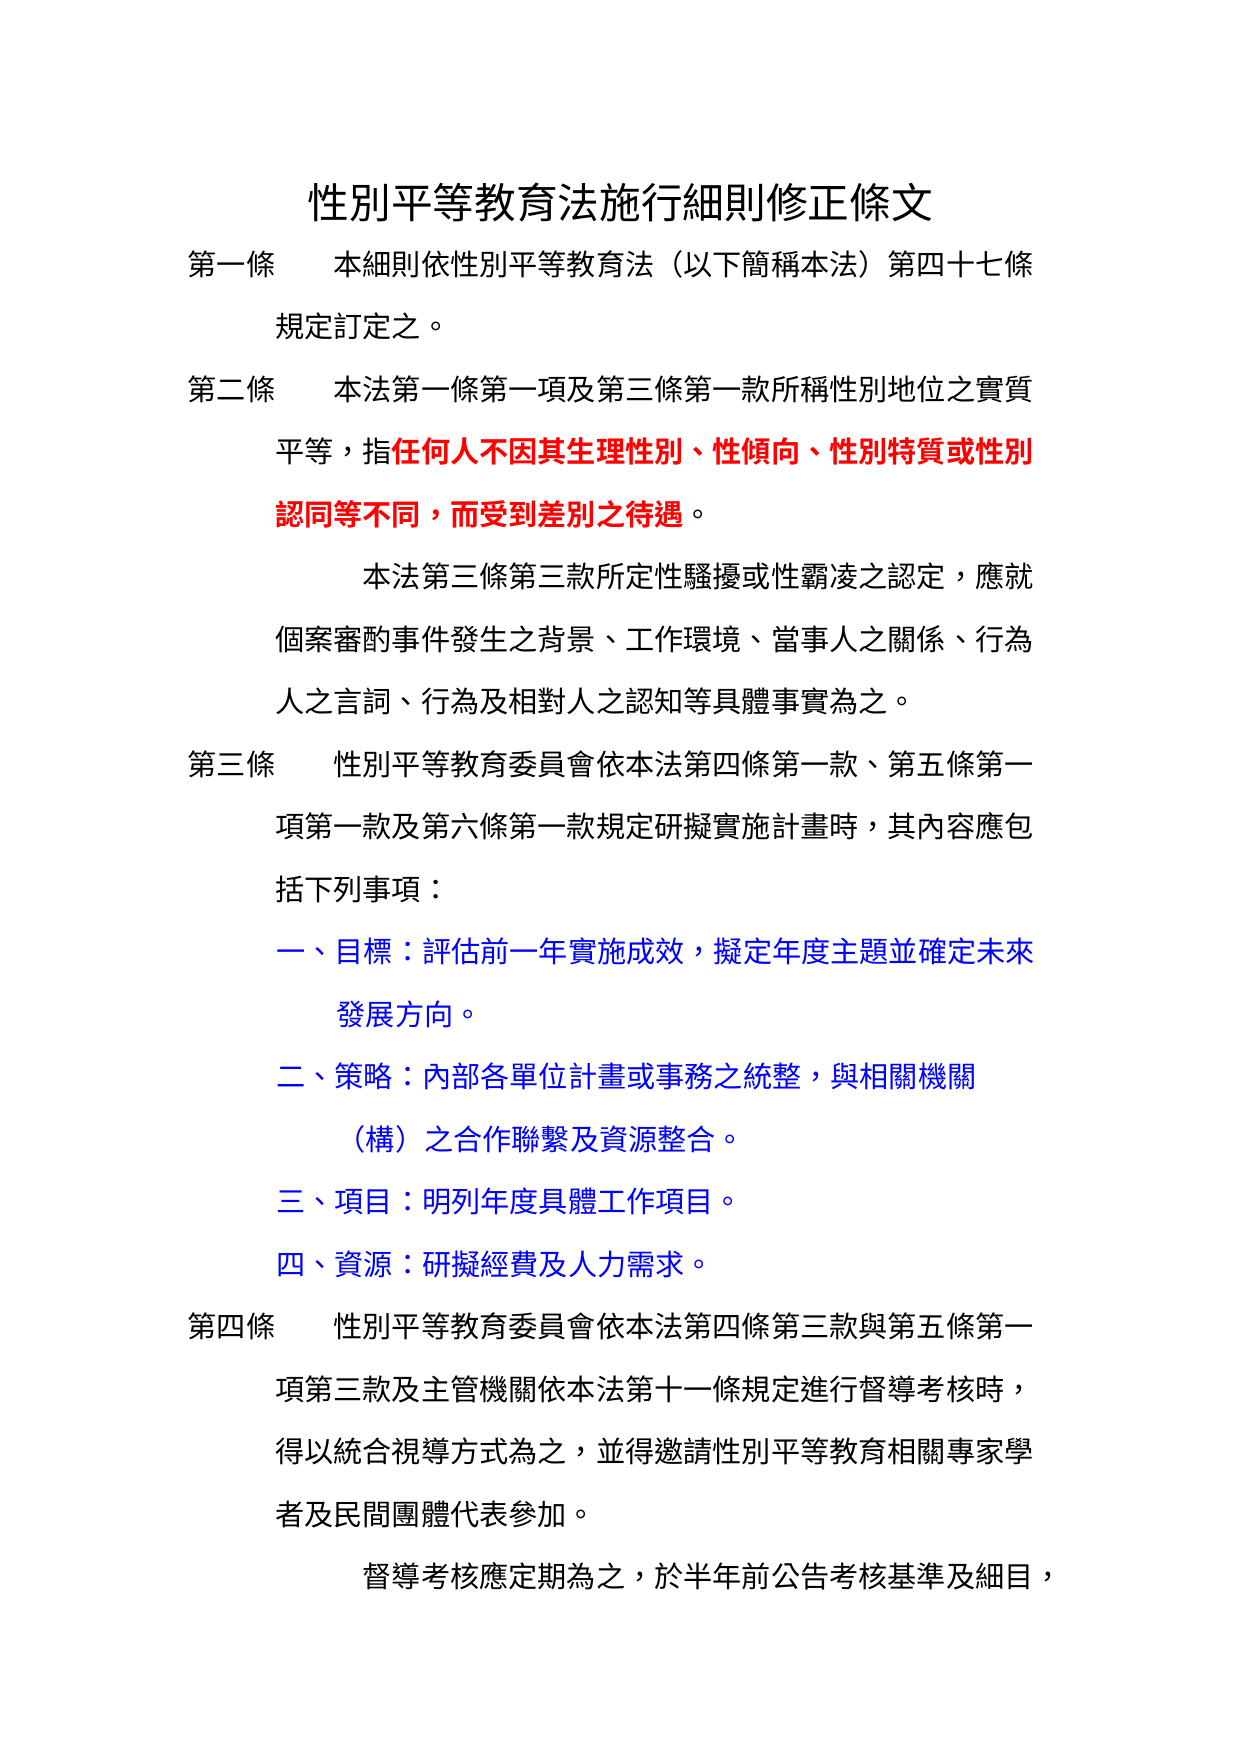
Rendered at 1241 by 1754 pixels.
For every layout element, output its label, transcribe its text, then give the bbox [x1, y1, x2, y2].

text 第一條 本細則依性別平等教育法（以下簡稱本法）第四十七條規定訂定之。 [187, 221, 1053, 346]
text 二、策略：內部各單位計畫或事務之統整，與相關機關（構）之合作聯繫及資源整合。 [276, 1033, 1053, 1158]
text 第四條 性別平等教育委員會依本法第四條第三款與第五條第一項第三款及主管機關依本法第十一條規定進行督導考核時，得以統合視導方式為之，並得邀請性別平等教育相關專家學者及民間團體代表參加。 [187, 1283, 1053, 1533]
text 本法第三條第三款所定性騷擾或性霸凌之認定，應就個案審酌事件發生之背景、工作環境、當事人之關係、行為人之言詞、行為及相對人之認知等具體事實為之。 [187, 533, 1053, 721]
text 第三條 性別平等教育委員會依本法第四條第一款、第五條第一項第一款及第六條第一款規定研擬實施計畫時，其內容應包括下列事項： [187, 721, 1053, 908]
text 三、項目：明列年度具體工作項目。 [276, 1158, 1053, 1221]
text 第二條 本法第一條第一項及第三條第一款所稱性別地位之實質平等，指任何人不因其生理性別、性傾向、性別特質或性別認同等不同，而受到差別之待遇。 [187, 346, 1053, 533]
text 性別平等教育法施行細則修正條文 [187, 158, 1053, 221]
text 一、目標：評估前一年實施成效，擬定年度主題並確定未來發展方向。 [276, 908, 1053, 1033]
text 督導考核應定期為之，於半年前公告考核基準及細目，其結果並應作為統合視導評比及校務評鑑之參據。 [187, 1533, 1053, 1596]
text 四、資源：研擬經費及人力需求。 [276, 1221, 1053, 1283]
